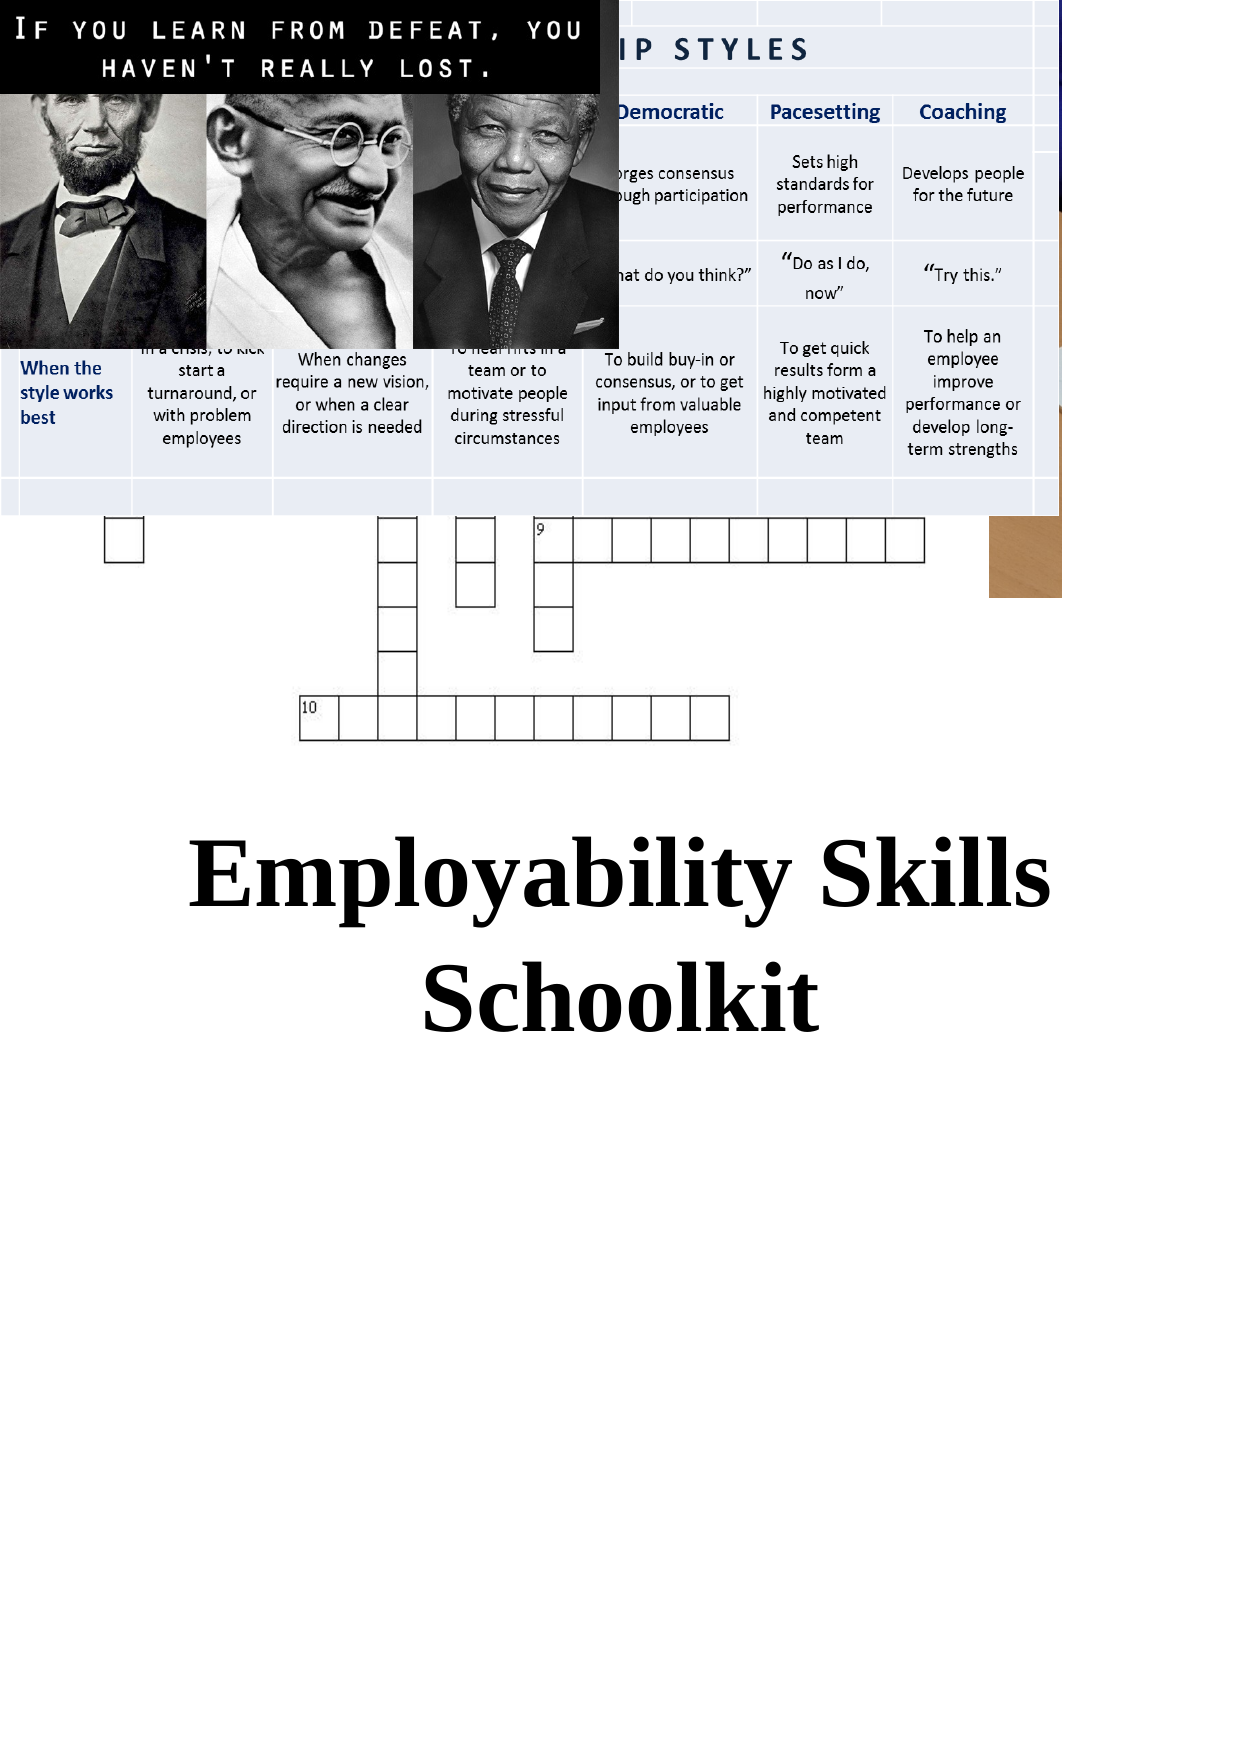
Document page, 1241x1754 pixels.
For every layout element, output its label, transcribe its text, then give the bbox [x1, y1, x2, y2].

picture [0, 0, 1062, 814]
text Employability Skills Schoolkit [118, 219, 1122, 1052]
